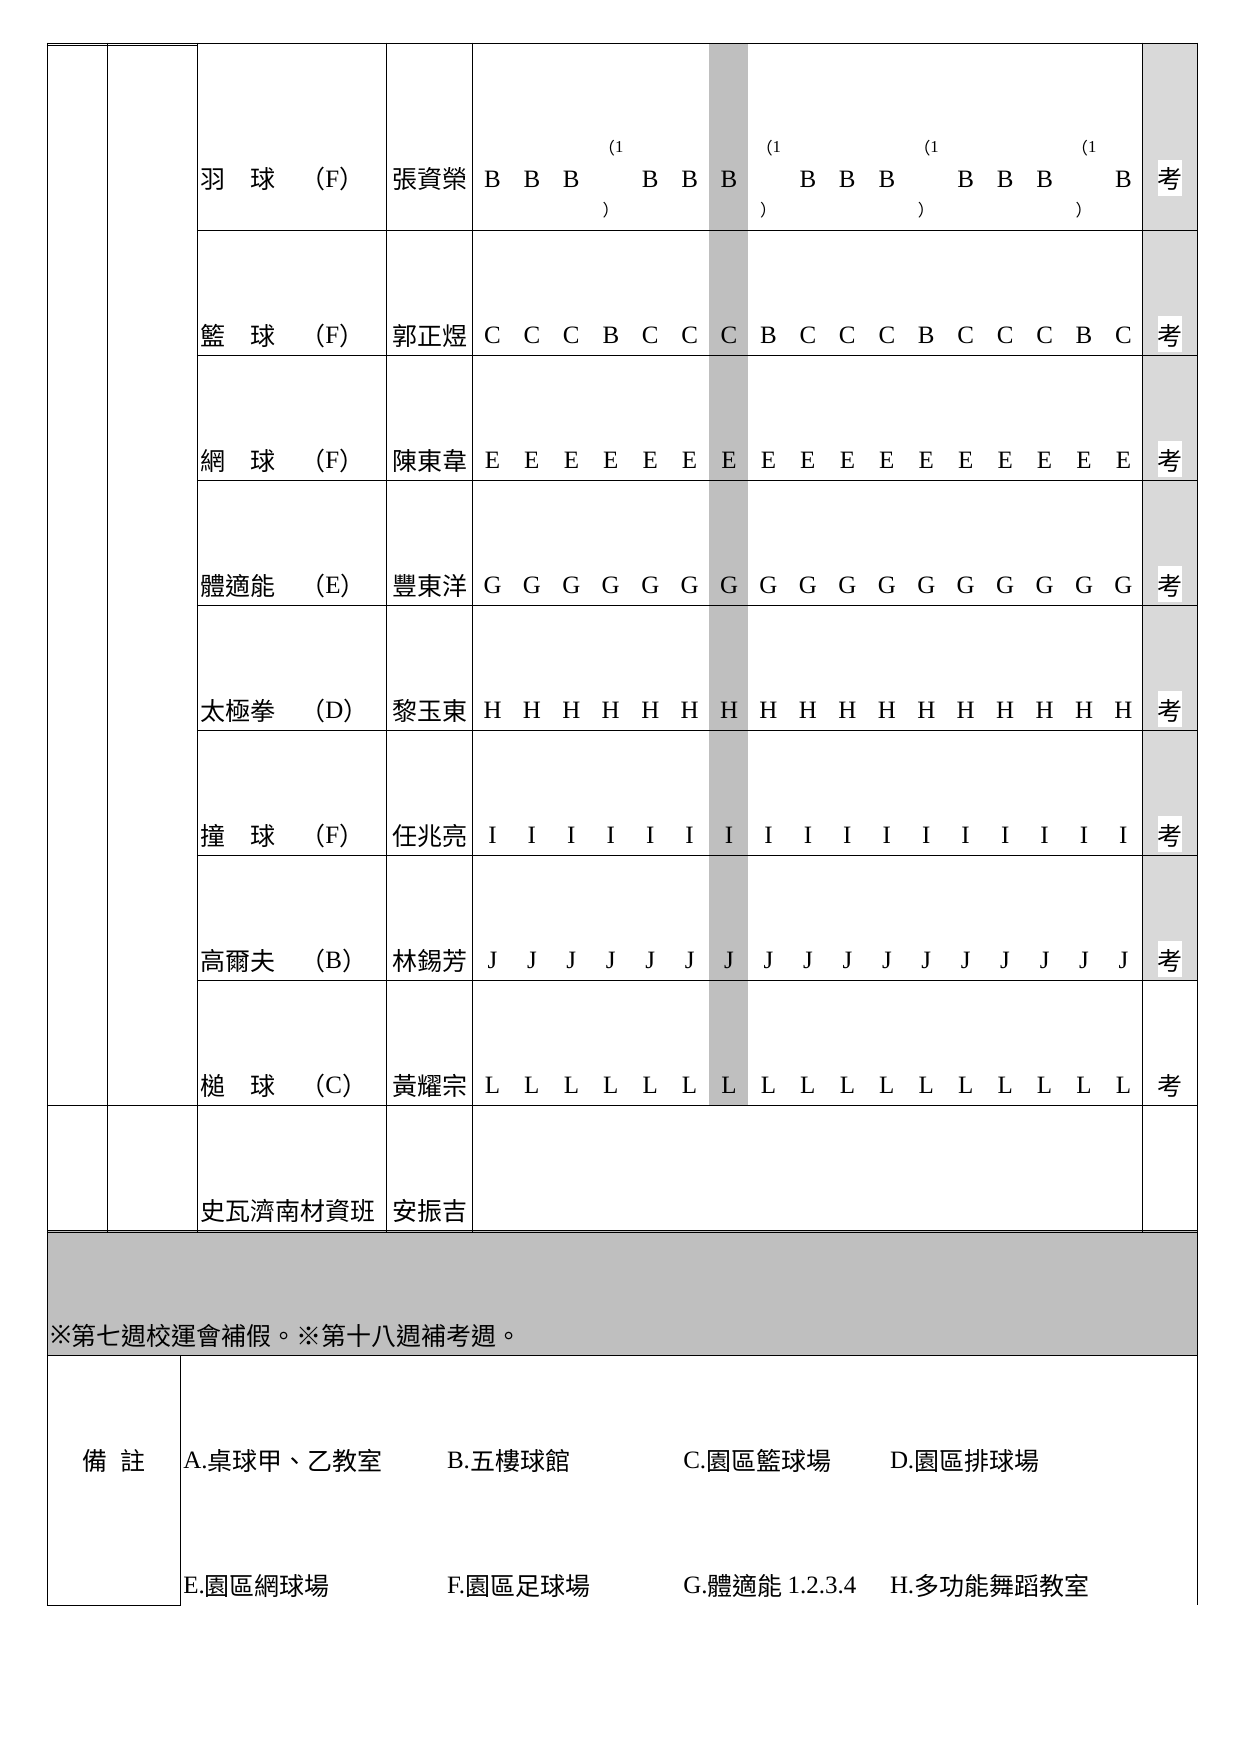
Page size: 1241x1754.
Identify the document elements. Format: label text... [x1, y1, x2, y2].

table_cell J [512, 856, 551, 980]
table_cell L [591, 981, 630, 1105]
table_cell H [670, 606, 709, 730]
table_cell I [670, 731, 709, 855]
table_cell I [867, 731, 906, 855]
table_cell [551, 1106, 591, 1230]
table_cell 考 [1143, 231, 1197, 355]
table_cell 槌 球 （C） [198, 981, 386, 1105]
table_cell E [749, 356, 788, 480]
table_cell 張資榮 [387, 44, 472, 230]
table_cell I [985, 731, 1024, 855]
table_cell I [630, 731, 669, 855]
table_cell E.園區網球場 [181, 1480, 444, 1605]
table_cell E [827, 356, 867, 480]
table_cell B [1104, 44, 1142, 230]
table_cell 備 註 [48, 1356, 180, 1605]
table_cell C [670, 231, 709, 355]
table_cell G [1064, 481, 1103, 605]
table_cell G [1104, 481, 1142, 605]
table_cell B [591, 231, 630, 355]
table_cell 撞 球 （F） [198, 731, 386, 855]
table_cell I [946, 731, 985, 855]
table_cell 黃耀宗 [387, 981, 472, 1105]
table_cell J [788, 856, 827, 980]
table_cell G [709, 481, 748, 605]
table_cell I [1104, 731, 1142, 855]
table_cell L [788, 981, 827, 1105]
table_cell J [906, 856, 946, 980]
table_cell L [551, 981, 591, 1105]
table_cell C [1025, 231, 1064, 355]
table_cell L [1025, 981, 1064, 1105]
table_cell I [473, 731, 512, 855]
table_cell J [670, 856, 709, 980]
table_cell L [670, 981, 709, 1105]
table_cell [48, 46, 107, 1105]
table_cell E [985, 356, 1024, 480]
table_cell B [788, 44, 827, 230]
table_cell E [709, 356, 748, 480]
table_cell [709, 1106, 748, 1230]
table_cell E [630, 356, 669, 480]
table_cell B [906, 231, 946, 355]
table_cell L [827, 981, 867, 1105]
table_cell J [1064, 856, 1103, 980]
table_cell G [551, 481, 591, 605]
table_cell C [630, 231, 669, 355]
table_cell （1） [591, 44, 630, 230]
table_cell J [551, 856, 591, 980]
table_cell C [709, 231, 748, 355]
table_cell 史瓦濟南材資班 [198, 1106, 386, 1230]
table_cell H [946, 606, 985, 730]
table_cell [827, 1106, 867, 1230]
table_cell E [1025, 356, 1064, 480]
table_cell L [630, 981, 669, 1105]
table_cell I [551, 731, 591, 855]
table_cell J [867, 856, 906, 980]
table_cell F.園區足球場 [444, 1480, 680, 1605]
table_cell B [670, 44, 709, 230]
table_cell [946, 1106, 985, 1230]
table_cell [985, 1106, 1024, 1230]
table_cell L [1104, 981, 1142, 1105]
table_cell （1） [749, 44, 788, 230]
table_cell [749, 1106, 788, 1230]
table_cell G [670, 481, 709, 605]
table_cell （1） [1064, 44, 1103, 230]
table_cell [591, 1106, 630, 1230]
table_cell H [1064, 606, 1103, 730]
table_cell C [946, 231, 985, 355]
table_cell H [749, 606, 788, 730]
table_cell J [1025, 856, 1064, 980]
table_cell C [985, 231, 1024, 355]
table_cell 籃 球 （F） [198, 231, 386, 355]
table_cell I [827, 731, 867, 855]
table_cell H [551, 606, 591, 730]
table_cell H [827, 606, 867, 730]
table_cell B [709, 44, 748, 230]
table_cell G [985, 481, 1024, 605]
table_cell L [985, 981, 1024, 1105]
table_cell 林錫芳 [387, 856, 472, 980]
table_cell 考 [1143, 731, 1197, 855]
table_cell G [749, 481, 788, 605]
table_cell L [946, 981, 985, 1105]
table_cell J [473, 856, 512, 980]
table_cell H [591, 606, 630, 730]
table_cell C [473, 231, 512, 355]
table_cell H [630, 606, 669, 730]
table_cell 陳東韋 [387, 356, 472, 480]
table_cell J [985, 856, 1024, 980]
table_cell [108, 46, 197, 1105]
table_cell C [827, 231, 867, 355]
table_cell J [709, 856, 748, 980]
table_cell 考 [1143, 481, 1197, 605]
table_cell 郭正煜 [387, 231, 472, 355]
table_cell [906, 1106, 946, 1230]
table_cell H [709, 606, 748, 730]
table_cell G [630, 481, 669, 605]
table_cell I [512, 731, 551, 855]
table_cell H [473, 606, 512, 730]
table_cell J [630, 856, 669, 980]
table_cell B.五樓球館 [444, 1356, 680, 1480]
table_cell C [512, 231, 551, 355]
table_cell I [749, 731, 788, 855]
table_cell B [473, 44, 512, 230]
table_cell E [906, 356, 946, 480]
table_cell G [867, 481, 906, 605]
table_cell E [473, 356, 512, 480]
table_cell ※第七週校運會補假。※第十八週補考週。 [48, 1233, 1197, 1355]
table_cell L [709, 981, 748, 1105]
table_cell （1） [906, 44, 946, 230]
table_cell 羽 球 （F） [198, 44, 386, 230]
table_cell L [473, 981, 512, 1105]
table_cell C.園區籃球場 [680, 1356, 887, 1480]
table_cell C [788, 231, 827, 355]
table_cell E [512, 356, 551, 480]
table_cell C [867, 231, 906, 355]
table_cell H [788, 606, 827, 730]
table_cell I [788, 731, 827, 855]
table_cell L [512, 981, 551, 1105]
table_cell B [1025, 44, 1064, 230]
table_cell [108, 1106, 197, 1230]
table_cell G [512, 481, 551, 605]
table_cell J [1104, 856, 1142, 980]
table_cell B [512, 44, 551, 230]
table_cell B [827, 44, 867, 230]
table_cell 安振吉 [387, 1106, 472, 1230]
table_cell B [946, 44, 985, 230]
table_cell L [867, 981, 906, 1105]
table_cell 考 [1143, 44, 1197, 230]
table_cell E [788, 356, 827, 480]
table_cell 考 [1143, 856, 1197, 980]
table_cell E [946, 356, 985, 480]
table_cell E [670, 356, 709, 480]
table_cell H [1025, 606, 1064, 730]
table_cell 任兆亮 [387, 731, 472, 855]
table_cell G [827, 481, 867, 605]
table_cell 豐東洋 [387, 481, 472, 605]
table_cell [48, 1106, 107, 1230]
table_cell J [827, 856, 867, 980]
table_cell G [1025, 481, 1064, 605]
table_cell [670, 1106, 709, 1230]
table_cell 網 球 （F） [198, 356, 386, 480]
table_cell B [867, 44, 906, 230]
table_cell H [1104, 606, 1142, 730]
table_cell D.園區排球場 [887, 1356, 1197, 1480]
table_cell [1025, 1106, 1064, 1230]
table_cell C [1104, 231, 1142, 355]
table_cell J [749, 856, 788, 980]
table_cell 考 [1143, 356, 1197, 480]
table_cell 體適能 （E） [198, 481, 386, 605]
table_cell G [473, 481, 512, 605]
table_cell A.桌球甲、乙教室 [181, 1356, 444, 1480]
table_cell I [709, 731, 748, 855]
table_cell G.體適能1.2.3.4 [680, 1480, 887, 1605]
table_cell [473, 1106, 512, 1230]
table_cell H [512, 606, 551, 730]
table_cell I [1064, 731, 1103, 855]
table_cell [1104, 1106, 1142, 1230]
table_cell [788, 1106, 827, 1230]
table_cell [1143, 1106, 1197, 1230]
table_cell E [1064, 356, 1103, 480]
table_cell [867, 1106, 906, 1230]
table_cell I [906, 731, 946, 855]
table_cell [1064, 1106, 1103, 1230]
table_cell B [630, 44, 669, 230]
table_cell B [749, 231, 788, 355]
table_cell C [551, 231, 591, 355]
table_cell G [946, 481, 985, 605]
table_cell I [1025, 731, 1064, 855]
table_cell E [591, 356, 630, 480]
table_cell H [985, 606, 1024, 730]
table_cell L [1064, 981, 1103, 1105]
table_cell E [867, 356, 906, 480]
table_cell H.多功能舞蹈教室 [887, 1480, 1197, 1605]
table_cell E [551, 356, 591, 480]
table_cell 考 [1143, 606, 1197, 730]
table_cell [630, 1106, 669, 1230]
table_cell G [788, 481, 827, 605]
table_cell L [906, 981, 946, 1105]
table_cell 高爾夫 （B） [198, 856, 386, 980]
table_cell G [591, 481, 630, 605]
table_cell B [985, 44, 1024, 230]
table_cell B [1064, 231, 1103, 355]
table_cell [512, 1106, 551, 1230]
table_cell I [591, 731, 630, 855]
table_cell 考 [1143, 981, 1197, 1105]
table_cell B [551, 44, 591, 230]
table_cell 黎玉東 [387, 606, 472, 730]
table_cell G [906, 481, 946, 605]
table_cell H [906, 606, 946, 730]
table_cell 太極拳 （D） [198, 606, 386, 730]
table_cell J [946, 856, 985, 980]
table_cell J [591, 856, 630, 980]
table_cell E [1104, 356, 1142, 480]
table_cell L [749, 981, 788, 1105]
table_cell H [867, 606, 906, 730]
